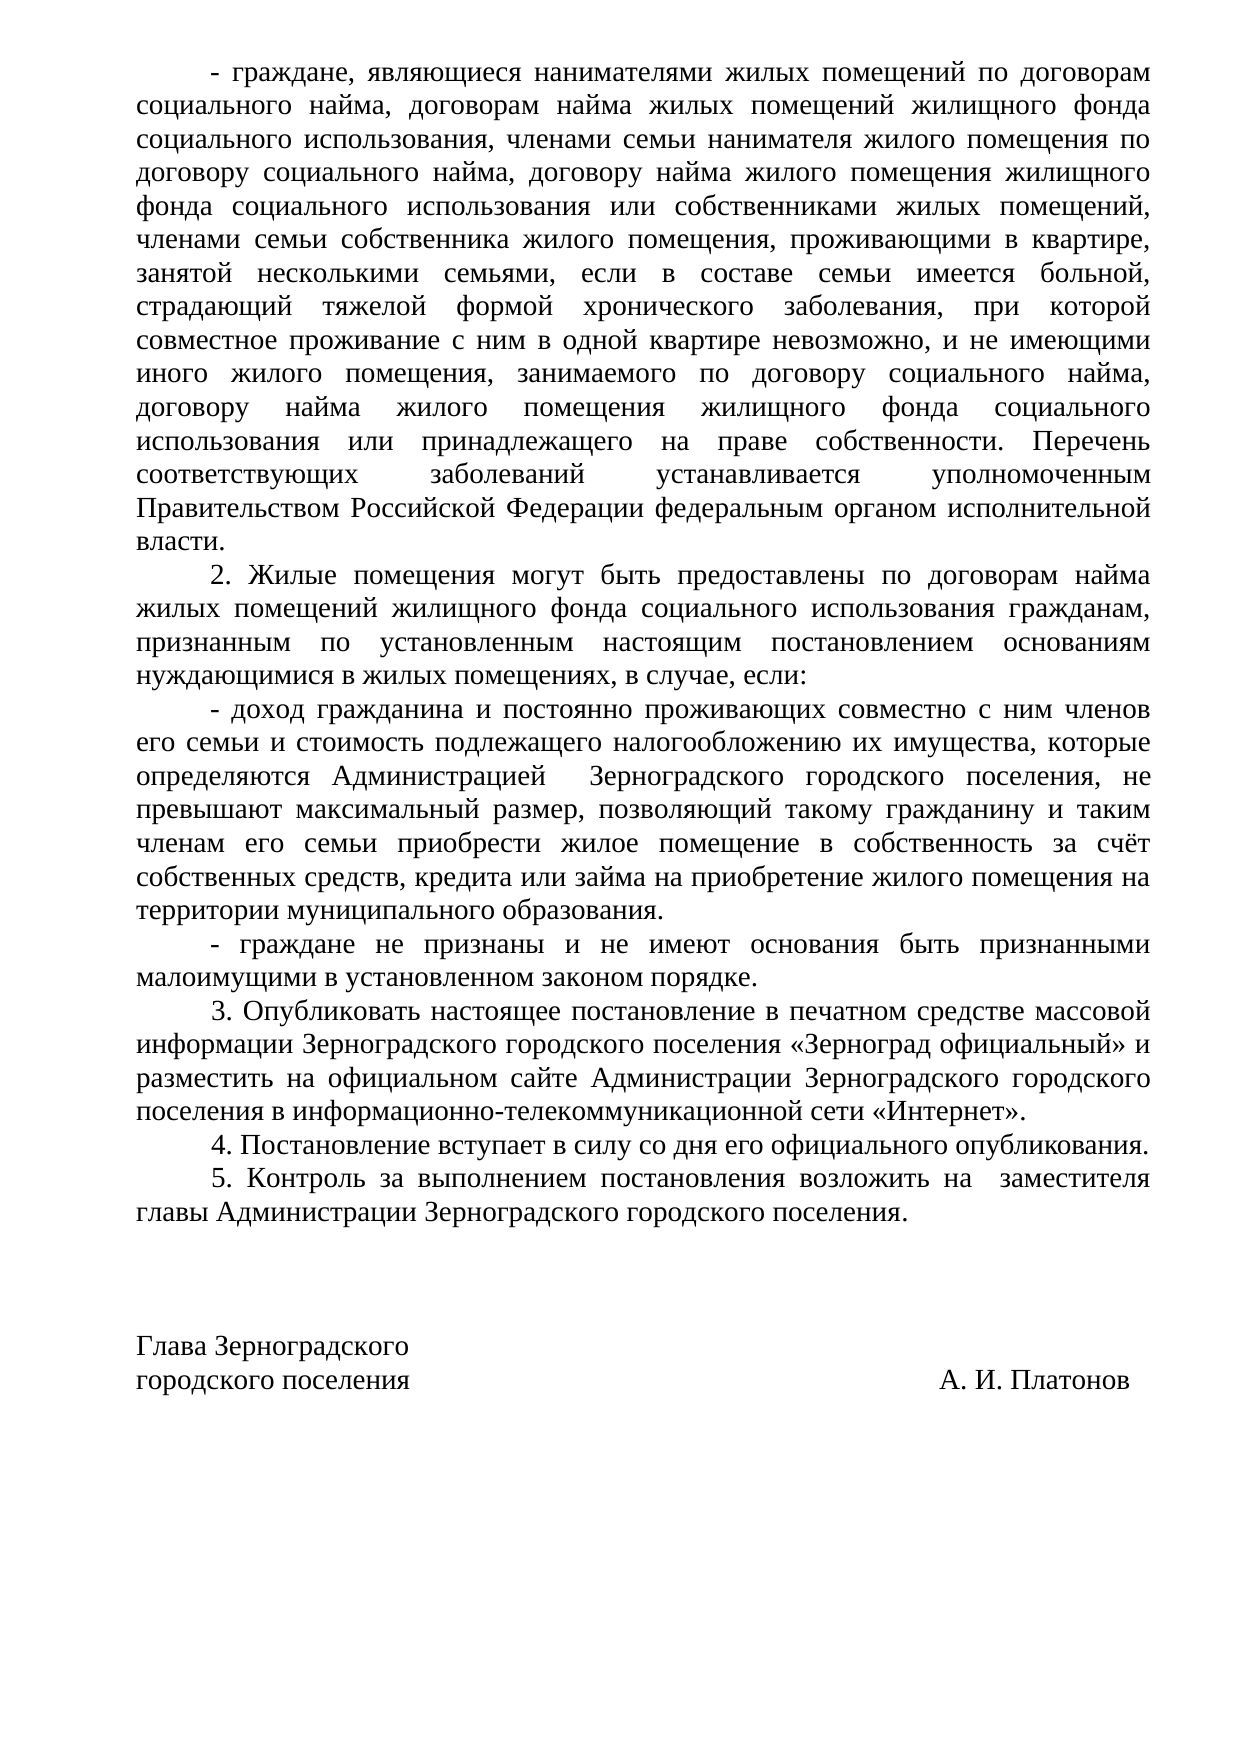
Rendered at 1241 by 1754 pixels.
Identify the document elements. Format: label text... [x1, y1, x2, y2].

text 4. Постановление вступает в силу со дня его официального опубликования. [136, 1127, 1152, 1161]
text 2. Жилые помещения могут быть предоставлены по договорам найма жилых помещений жилищного фонда социального использования гражданам, признанным по установленным настоящим постановлением основаниям нуждающимися в жилых помещениях, в случае, если: [136, 557, 1152, 691]
text 3. Опубликовать настоящее постановление в печатном средстве массовой информации Зерноградского городского поселения «Зерноград официальный» и разместить на официальном сайте Администрации Зерноградского городского поселения в информационно-телекоммуникационной сети «Интернет». [136, 993, 1152, 1127]
text - доход гражданина и постоянно проживающих совместно с ним членов его семьи и стоимость подлежащего налогообложению их имущества, которые определяются Администрацией Зерноградского городского поселения, не превышают максимальный размер, позволяющий такому гражданину и таким членам его семьи приобрести жилое помещение в собственность за счёт собственных средств, кредита или займа на приобретение жилого помещения на территории муниципального образования. [136, 691, 1152, 926]
text - граждане не признаны и не имеют основания быть признанными малоимущими в установленном законом порядке. [136, 926, 1152, 993]
title 5. Контроль за выполнением постановления возложить на заместителя главы Администрации Зерноградского городского поселения. [136, 1161, 1152, 1228]
title Глава Зерноградского [136, 1328, 1152, 1362]
text - граждане, являющиеся нанимателями жилых помещений по договорам социального найма, договорам найма жилых помещений жилищного фонда социального использования, членами семьи нанимателя жилого помещения по договору социального найма, договору найма жилого помещения жилищного фонда социального использования или собственниками жилых помещений, членами семьи собственника жилого помещения, проживающими в квартире, занятой несколькими семьями, если в составе семьи имеется больной, страдающий тяжелой формой хронического заболевания, при которой совместное проживание с ним в одной квартире невозможно, и не имеющими иного жилого помещения, занимаемого по договору социального найма, договору найма жилого помещения жилищного фонда социального использования или принадлежащего на праве собственности. Перечень соответствующих заболеваний устанавливается уполномоченным Правительством Российской Федерации федеральным органом исполнительной власти. [136, 54, 1152, 557]
title городского поселения А. И. Платонов [136, 1362, 1152, 1395]
